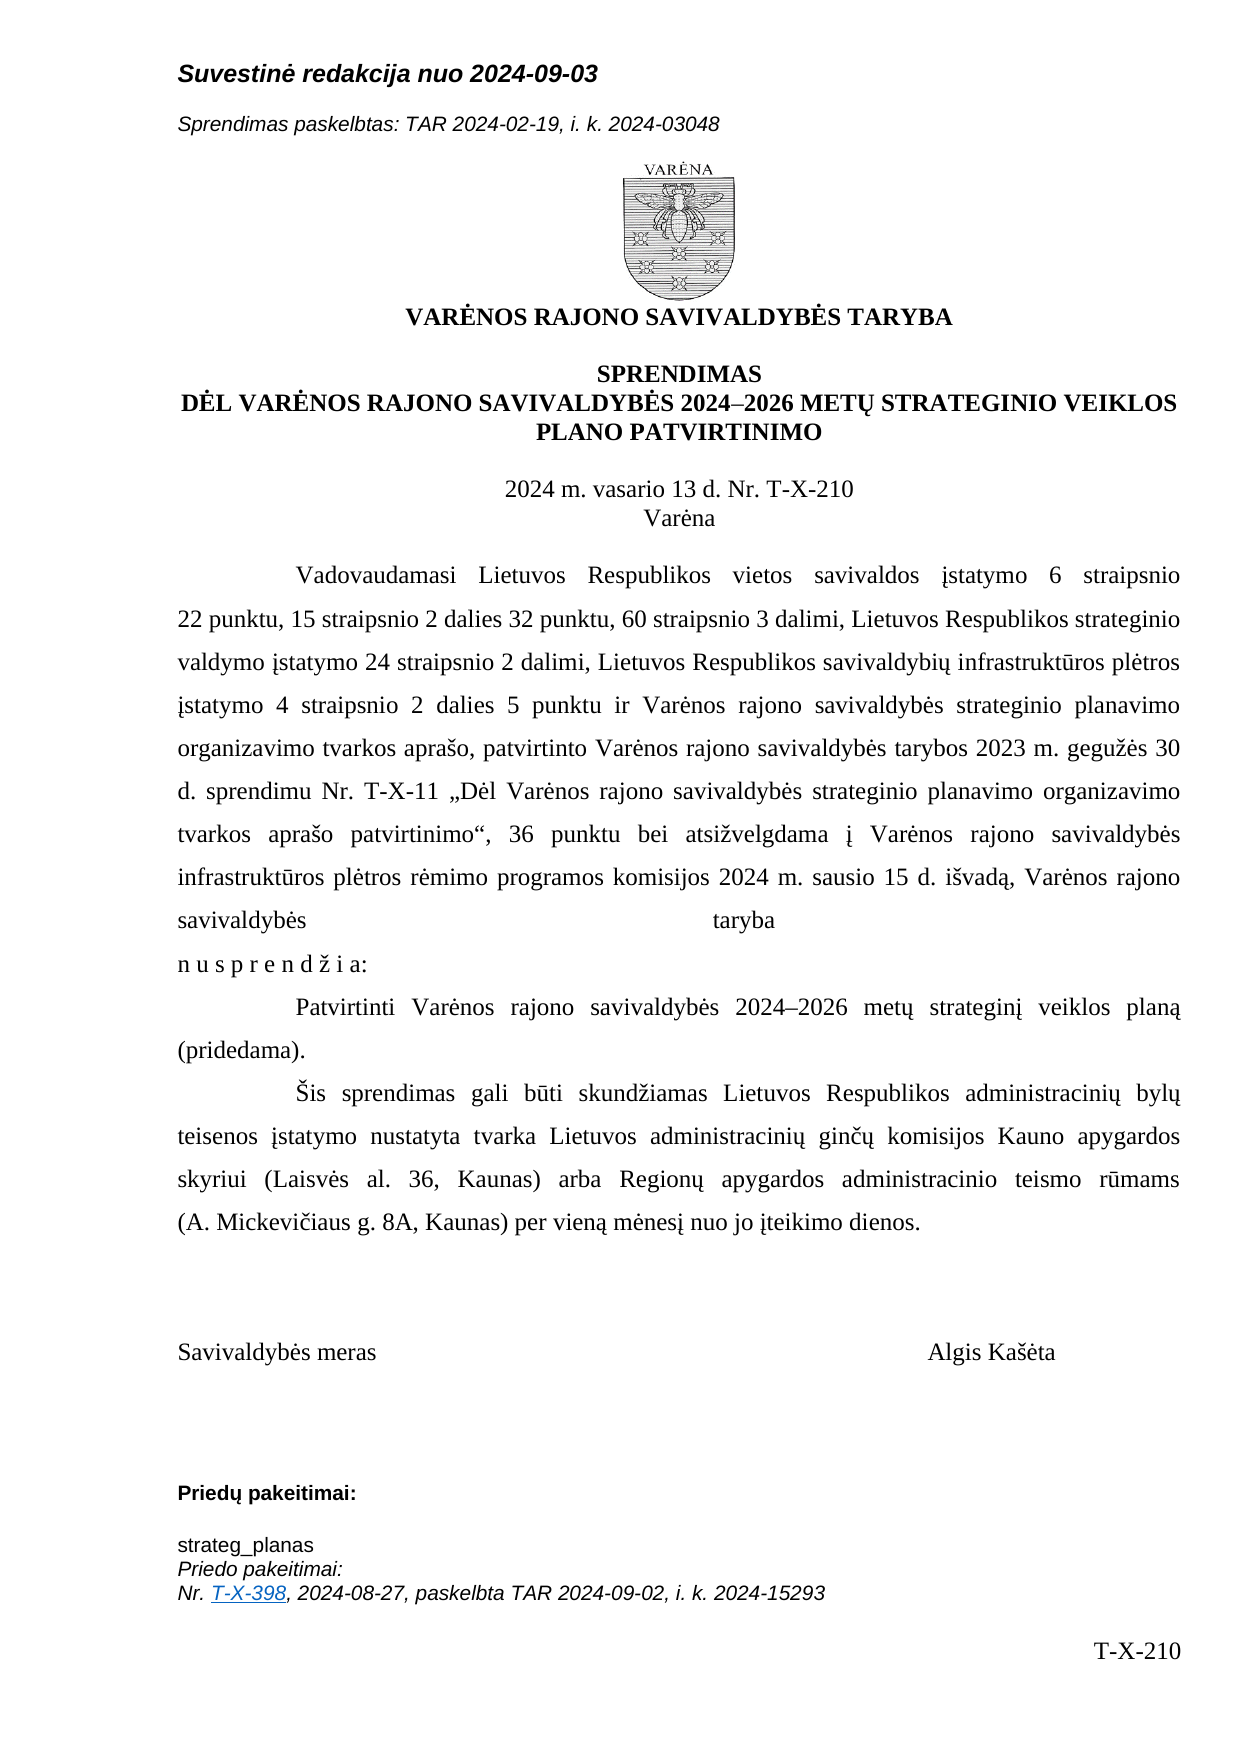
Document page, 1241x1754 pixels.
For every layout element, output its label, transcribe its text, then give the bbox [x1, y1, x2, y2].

text Vadovaudamasi Lietuvos Respublikos vietos savivaldos įstatymo 6 straipsnio 22 punktu, 15 straipsnio 2 dalies 32 punktu, 60 straipsnio 3 dalimi, Lietuvos Respublikos strateginio valdymo įstatymo 24 straipsnio 2 dalimi, Lietuvos Respublikos savivaldybių infrastruktūros plėtros įstatymo 4 straipsnio 2 dalies 5 punktu ir Varėnos rajono savivaldybės strateginio planavimo organizavimo tvarkos aprašo, patvirtinto Varėnos rajono savivaldybės tarybos 2023 m. gegužės 30 d. sprendimu Nr. T-X-11 „Dėl Varėnos rajono savivaldybės strateginio planavimo organizavimo tvarkos aprašo patvirtinimo“, 36 punktu bei atsižvelgdama į Varėnos rajono savivaldybės infrastruktūros plėtros rėmimo programos komisijos 2024 m. sausio 15 d. išvadą, Varėnos rajono savivaldybės taryba n u s p r e n d ž i a: [177, 561, 1181, 977]
text Priedo pakeitimai: [177, 1557, 1181, 1581]
text Suvestinė redakcija nuo 2024-09-03 [177, 59, 1181, 88]
text Varėna [177, 503, 1181, 532]
text Sprendimas paskelbtas: TAR 2024-02-19, i. k. 2024-03048 [177, 112, 1181, 136]
text Nr. T-X-398, 2024-08-27, paskelbta TAR 2024-09-02, i. k. 2024-15293 [177, 1581, 1181, 1605]
text DĖL VARĖNOS RAJONO SAVIVALDYBĖS 2024–2026 METŲ STRATEGINIO VEIKLOS PLANO PATVIRTINIMO [177, 388, 1181, 446]
text Šis sprendimas gali būti skundžiamas Lietuvos Respublikos administracinių bylų teisenos įstatymo nustatyta tvarka Lietuvos administracinių ginčų komisijos Kauno apygardos skyriui (Laisvės al. 36, Kaunas) arba Regionų apygardos administracinio teismo rūmams (A. Mickevičiaus g. 8A, Kaunas) per vieną mėnesį nuo jo įteikimo dienos. [177, 1078, 1181, 1236]
text Patvirtinti Varėnos rajono savivaldybės 2024–2026 metų strateginį veiklos planą (pridedama). [177, 992, 1181, 1064]
text SPRENDIMAS [177, 359, 1181, 388]
text 2024 m. vasario 13 d. Nr. T-X-210 [177, 474, 1181, 503]
text Priedų pakeitimai: [177, 1481, 1181, 1504]
text VARĖNOS RAJONO SAVIVALDYBĖS TARYBA [177, 302, 1181, 331]
subtitle Savivaldybės meras Algis Kašėta [177, 1337, 1181, 1366]
text strateg_planas [177, 1533, 1181, 1557]
